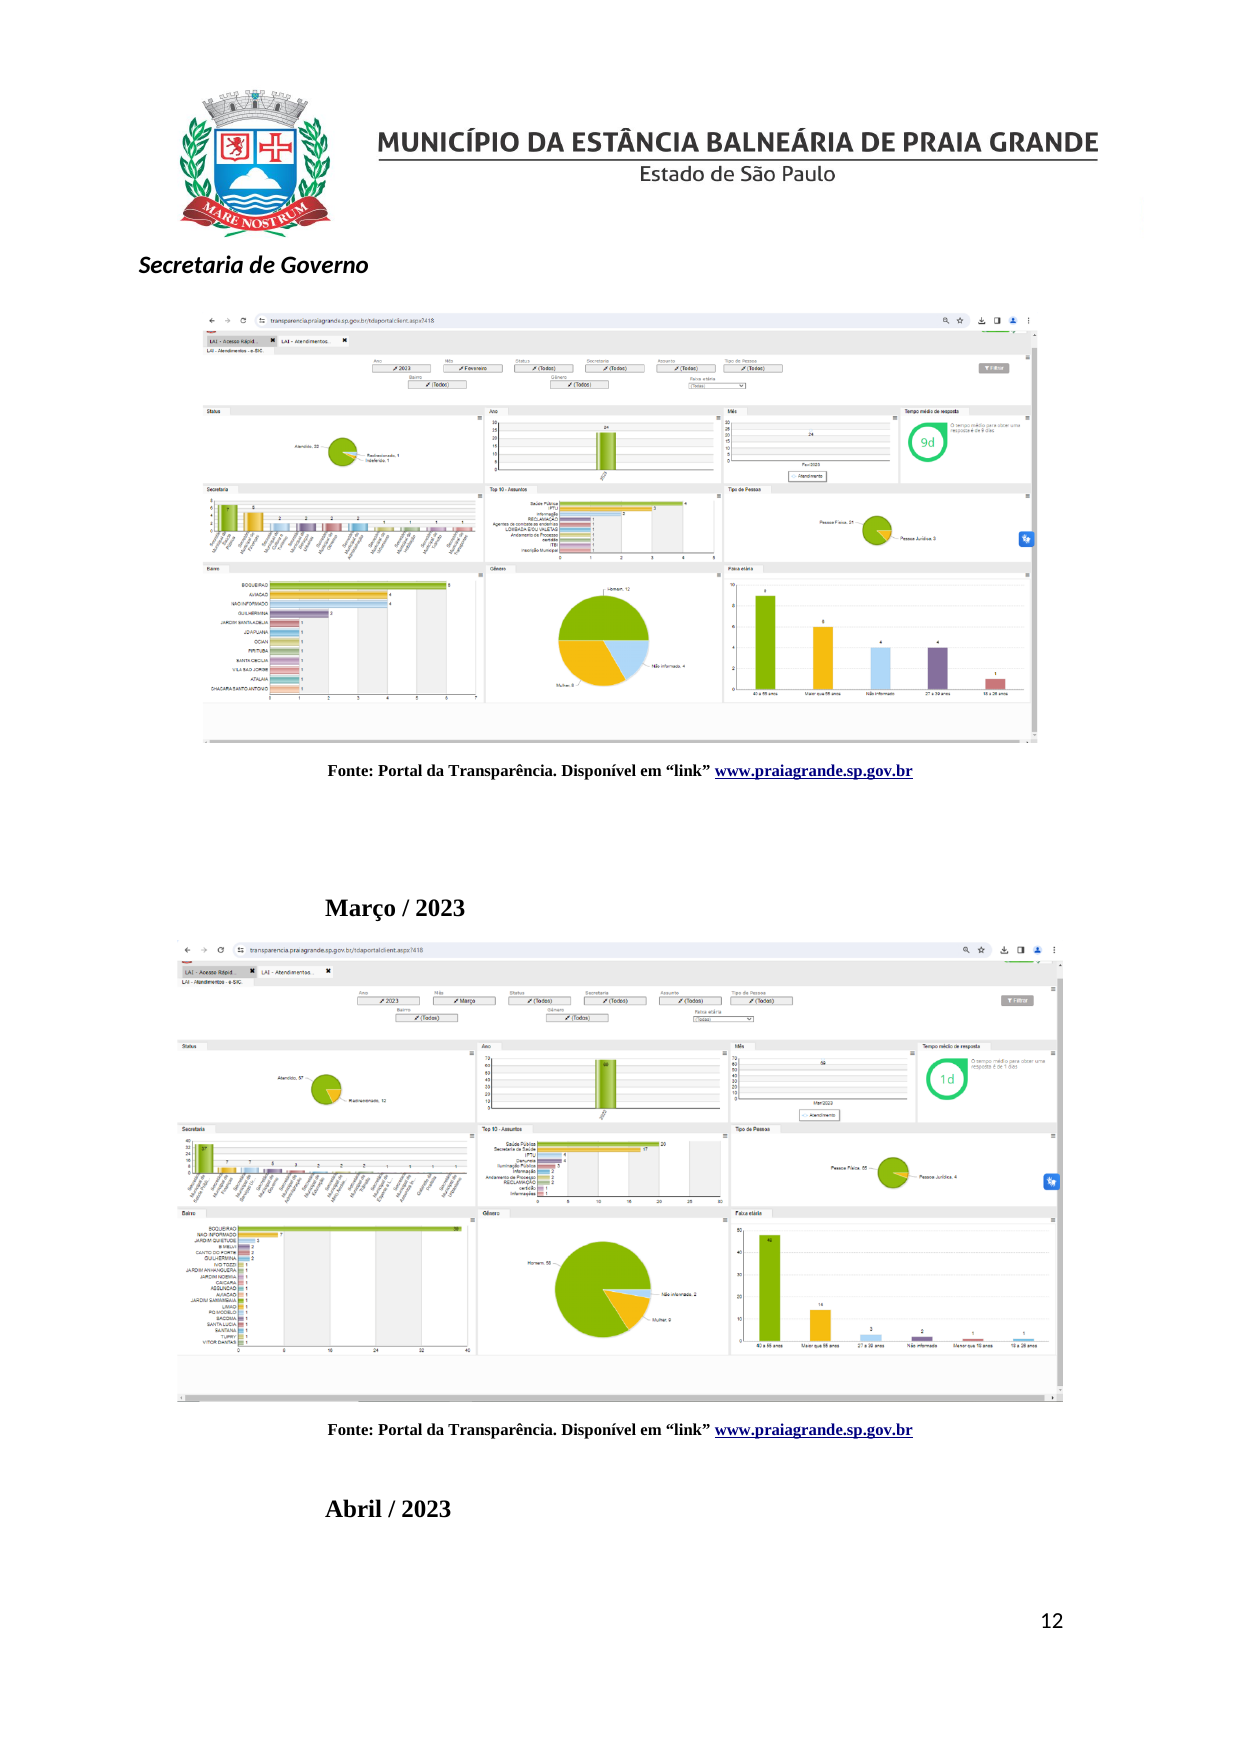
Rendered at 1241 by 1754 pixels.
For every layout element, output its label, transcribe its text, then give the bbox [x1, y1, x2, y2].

list Fonte: Portal da Transparência. Disponível em “link” www.praiagrande.sp.gov.br [177, 1420, 1063, 1439]
text Março / 2023 [177, 893, 1063, 922]
text Abril / 2023 [177, 1494, 1063, 1523]
list Fonte: Portal da Transparência. Disponível em “link” www.praiagrande.sp.gov.br [177, 761, 1063, 780]
